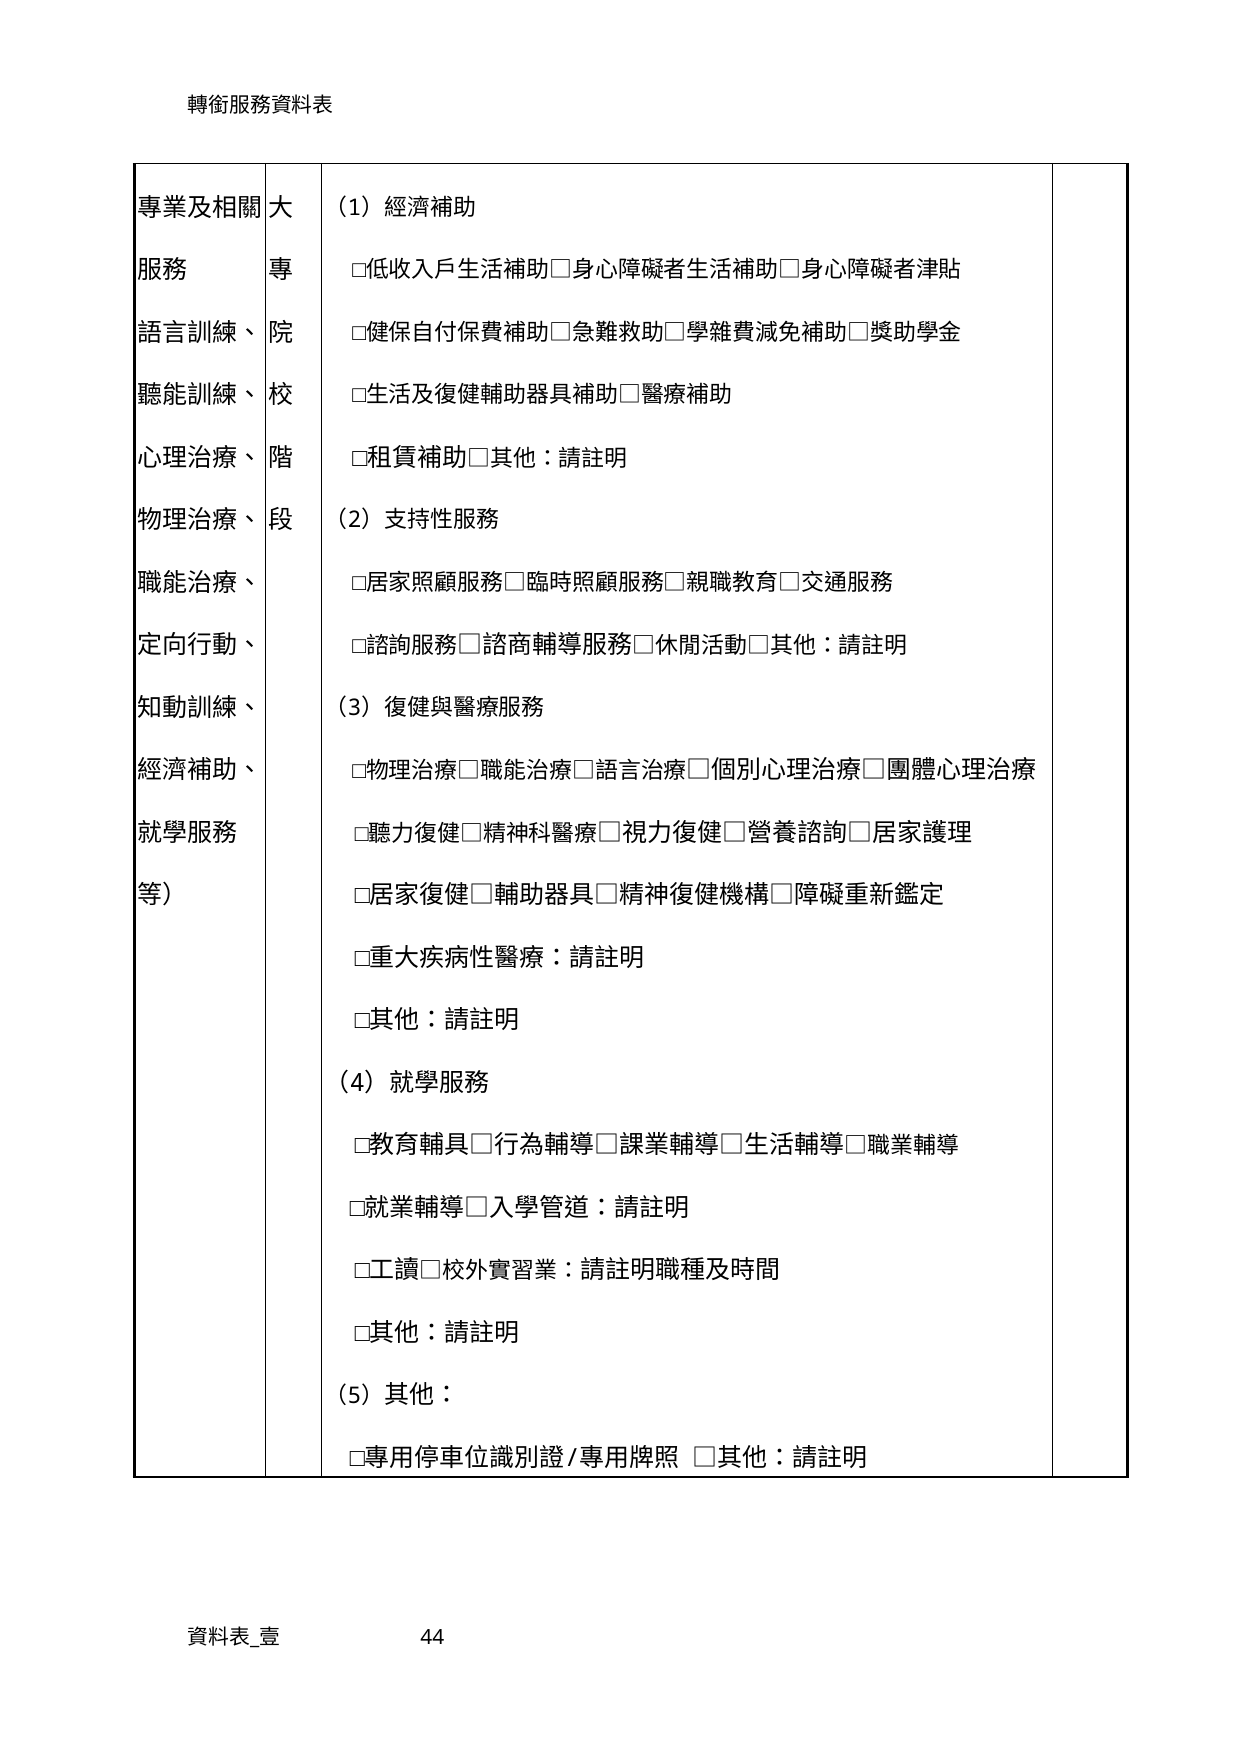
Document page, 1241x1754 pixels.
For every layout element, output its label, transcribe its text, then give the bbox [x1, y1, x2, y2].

table_cell （1）經濟補助 □低收入戶生活補助□身心障礙者生活補助□身心障礙者津貼 □健保自付保費補助□急難救助□學雜費減免補助□獎助學金 □生活及復健輔助器具補助□醫療補助 □租賃補助□其他：請註明 （2）支持性服務 □居家照顧服務□臨時照顧服務□親職教育□交通服務 □諮詢服務□諮商輔導服務□休閒活動□其他：請註明 （3）復健與醫療服務 □物理治療□職能治療□語言治療□個別心理治療□團體心理治療 □聽力復健□精神科醫療□視力復健□營養諮詢□居家護理 □居家復健□輔助器具□精神復健機構□障礙重新鑑定 □重大疾病性醫療：請註明 □其他：請註明 （4）就學服務 □教育輔具□行為輔導□課業輔導□生活輔導□職業輔導 □就業輔導□入學管道：請註明 □工讀□校外實習業：請註明職種及時間 □其他：請註明 （5）其他： □專用停車位識別證/專用牌照 □其他：請註明 [322, 164, 1052, 1476]
table_cell 專業及相關服務 語言訓練、聽能訓練、心理治療、物理治療、職能治療、定向行動、知動訓練、經濟補助、就學服務等） [136, 164, 265, 1476]
table_cell 大 專 院 校 階 段 [266, 164, 321, 1476]
table_cell [1053, 164, 1126, 1476]
